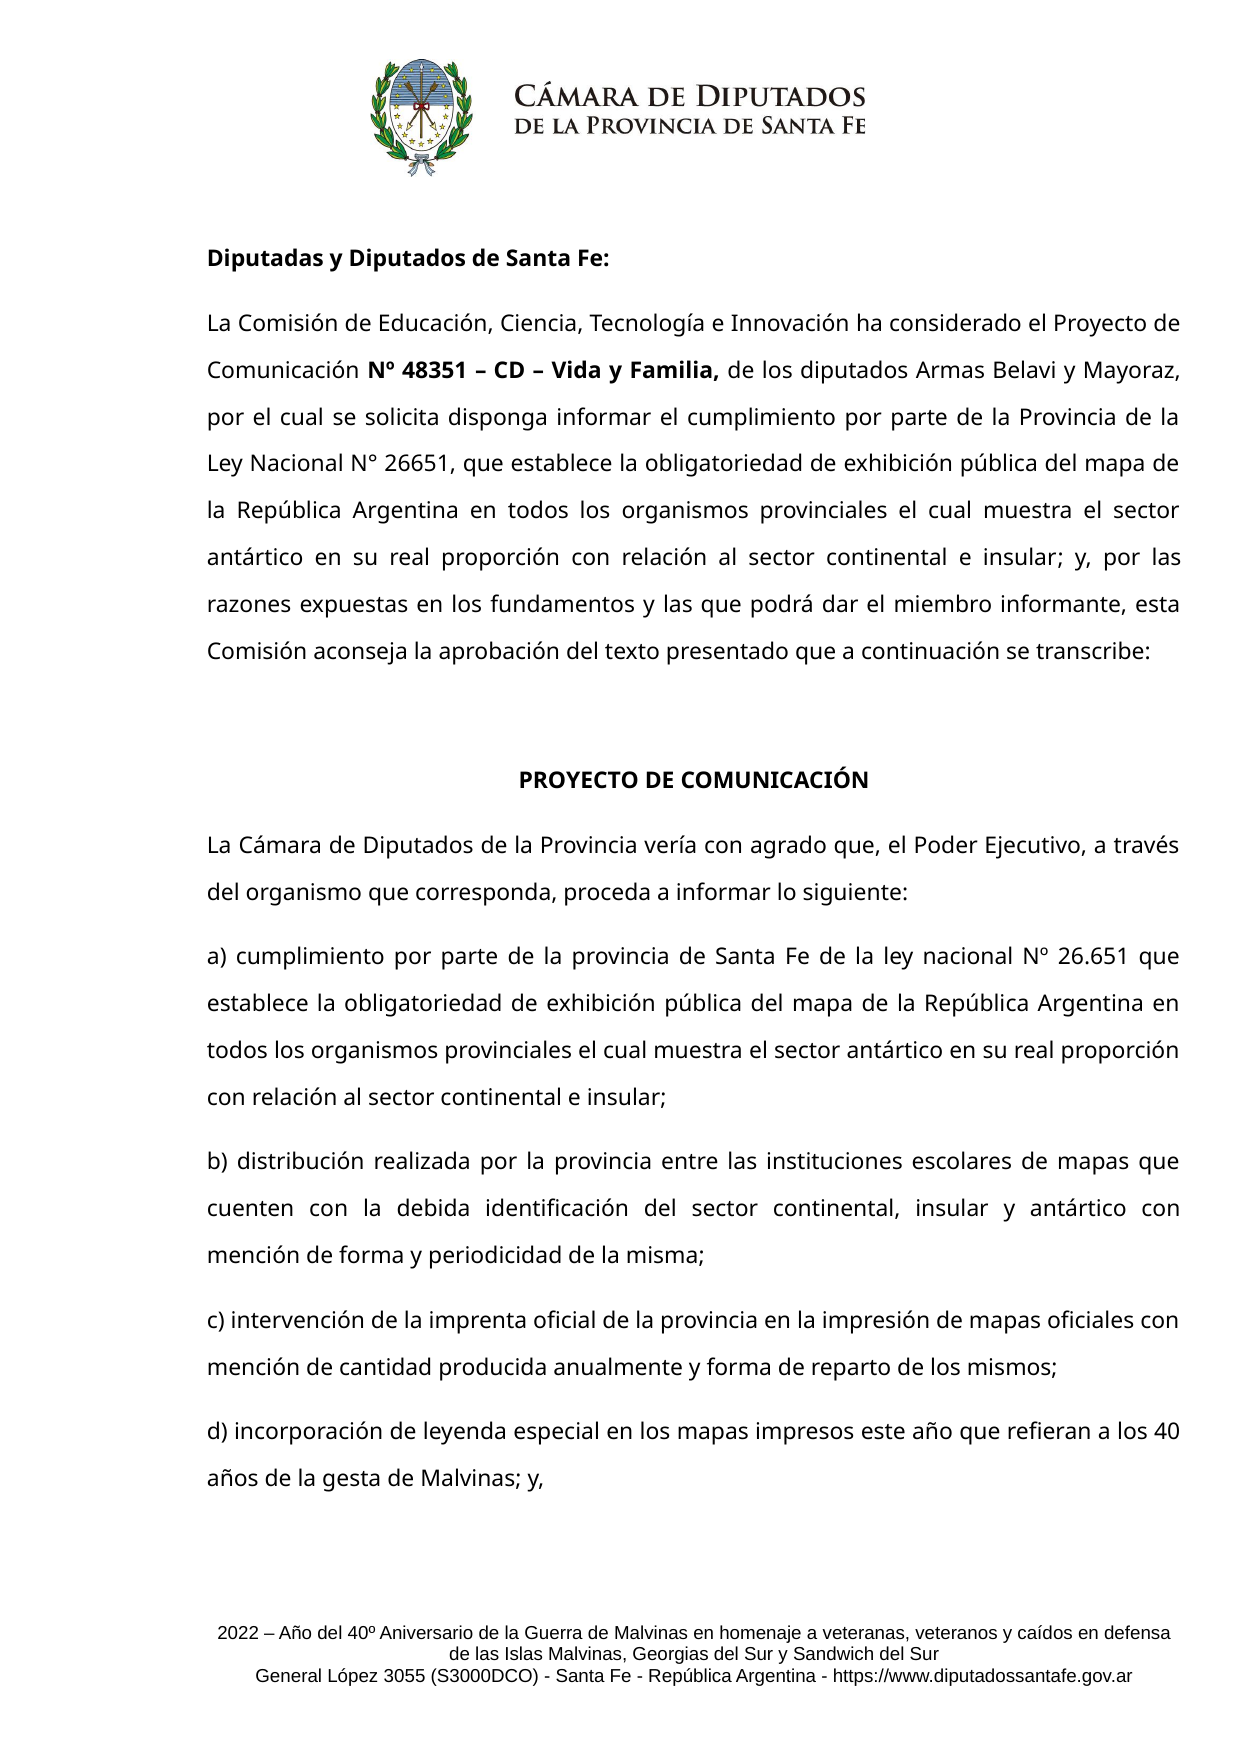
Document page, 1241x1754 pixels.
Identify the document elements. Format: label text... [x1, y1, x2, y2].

text b) distribución realizada por la provincia entre las instituciones escolares de mapas que cuenten con la debida identificación del sector continental, insular y antártico con mención de forma y periodicidad de la misma; [207, 1145, 1181, 1270]
text a) cumplimiento por parte de la provincia de Santa Fe de la ley nacional Nº 26.651 que establece la obligatoriedad de exhibición pública del mapa de la República Argentina en todos los organismos provinciales el cual muestra el sector antártico en su real proporción con relación al sector continental e insular; [207, 940, 1181, 1112]
text c) intervención de la imprenta oficial de la provincia en la impresión de mapas oficiales con mención de cantidad producida anualmente y forma de reparto de los mismos; [207, 1304, 1181, 1382]
text d) incorporación de leyenda especial en los mapas impresos este año que refieran a los 40 años de la gesta de Malvinas; y, [207, 1415, 1181, 1493]
text Diputadas y Diputados de Santa Fe: [207, 242, 1181, 273]
text La Cámara de Diputados de la Provincia vería con agrado que, el Poder Ejecutivo, a través del organismo que corresponda, proceda a informar lo siguiente: [207, 829, 1181, 907]
picture [370, 59, 866, 181]
text PROYECTO DE COMUNICACIÓN [207, 764, 1181, 795]
text La Comisión de Educación, Ciencia, Tecnología e Innovación ha considerado el Proyecto de Comunicación Nº 48351 – CD – Vida y Familia, de los diputados Armas Belavi y Mayoraz, por el cual se solicita disponga informar el cumplimiento por parte de la Provincia de la Ley Nacional N° 26651, que establece la obligatoriedad de exhibición pública del mapa de la República Argentina en todos los organismos provinciales el cual muestra el sector antártico en su real proporción con relación al sector continental e insular; y, por las razones expuestas en los fundamentos y las que podrá dar el miembro informante, esta Comisión aconseja la aprobación del texto presentado que a continuación se transcribe: [207, 307, 1181, 666]
